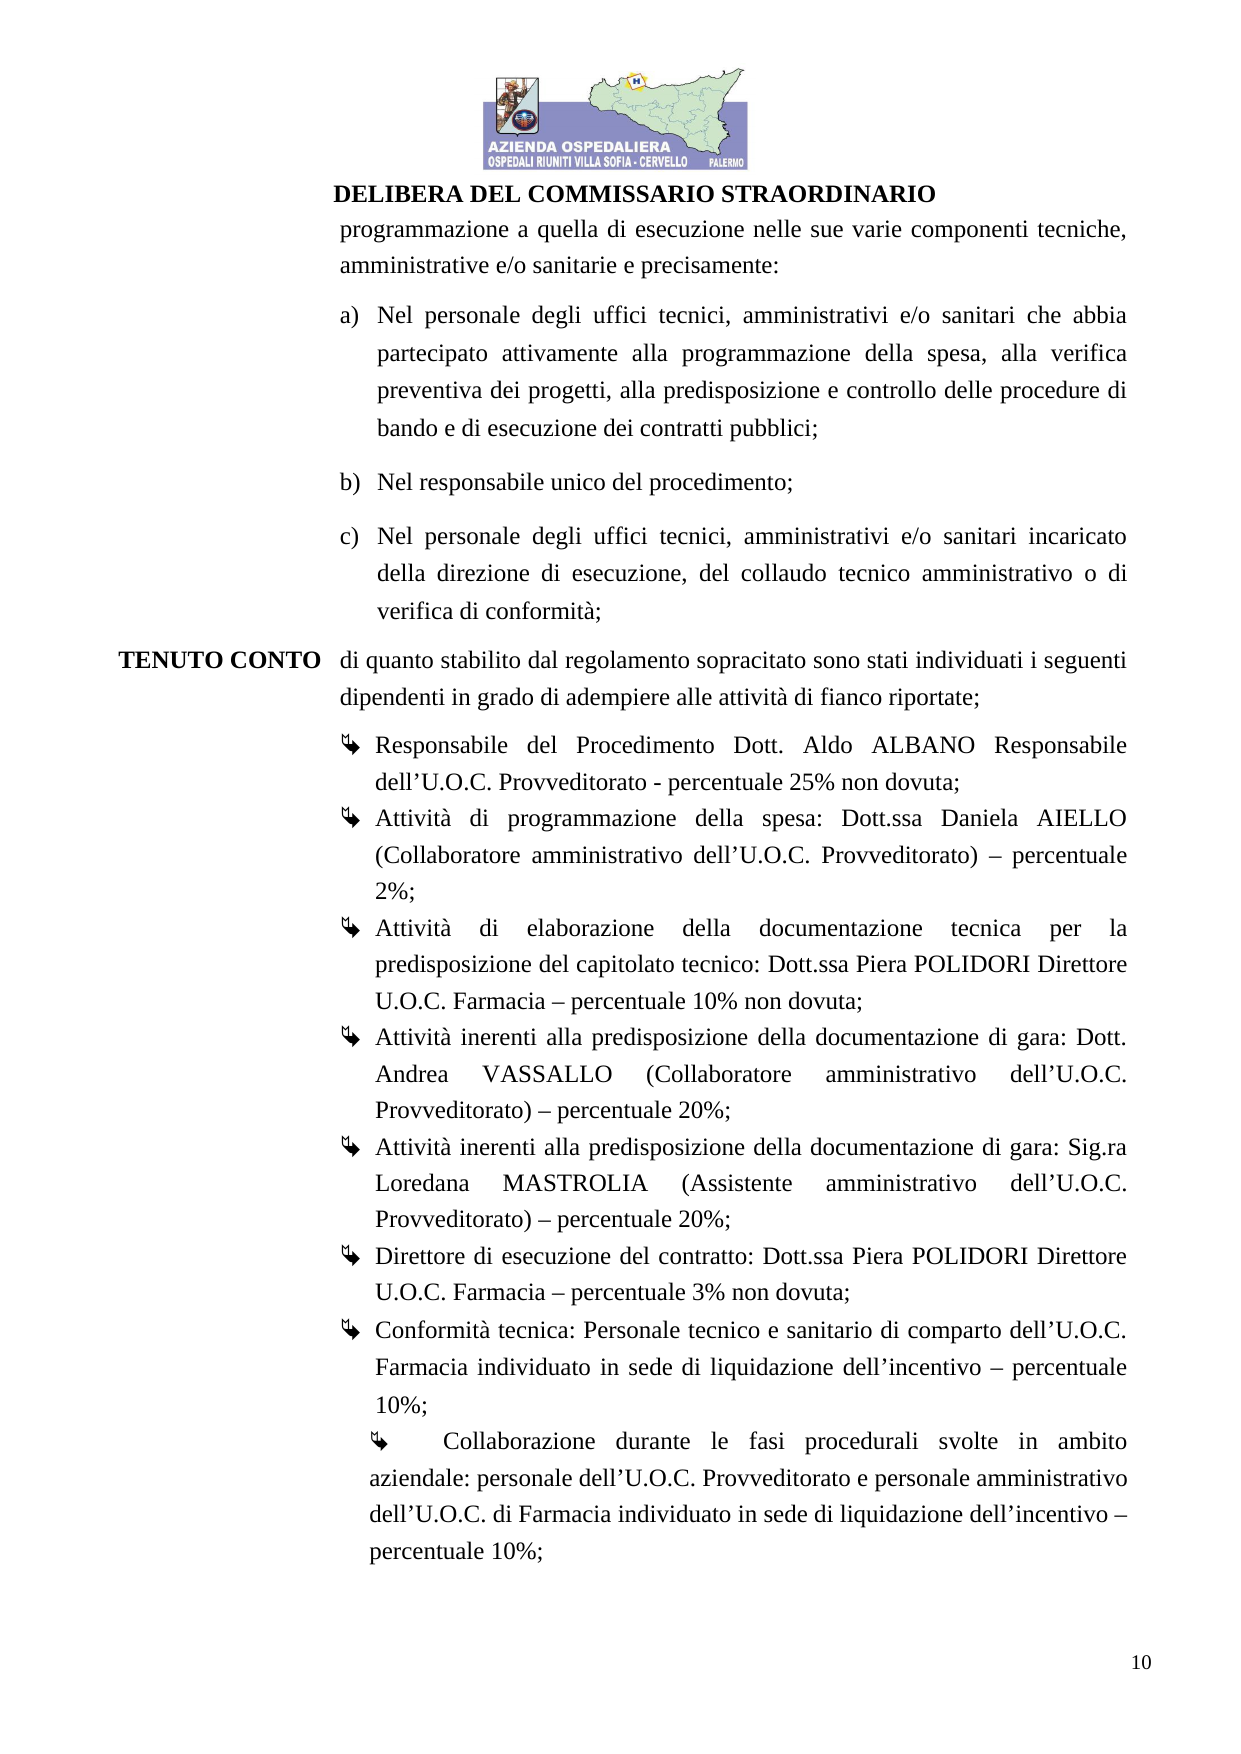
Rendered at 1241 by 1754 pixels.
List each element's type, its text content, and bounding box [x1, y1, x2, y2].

list Collaborazione durante le fasi procedurali svolte in ambito aziendale: personale dell’U.O.C. Provveditorato e personale amministrativo dell’U.O.C. di Farmacia individuato in sede di liquidazione dell’incentivo – percentuale 10%; [369, 1421, 1128, 1566]
list Attività inerenti alla predisposizione della documentazione di gara: Dott. Andrea VASSALLO (Collaboratore amministrativo dell’U.O.C. Provveditorato) – percentuale 20%; [339, 1016, 1128, 1126]
list Conformità tecnica: Personale tecnico e sanitario di comparto dell’U.O.C. Farmacia individuato in sede di liquidazione dell’incentivo – percentuale 10%; [339, 1308, 1128, 1421]
list Nel personale degli uffici tecnici, amministrativi e/o sanitari incaricato della direzione di esecuzione, del collaudo tecnico amministrativo o di verifica di conformità; [339, 514, 1128, 627]
list Nel personale degli uffici tecnici, amministrativi e/o sanitari che abbia partecipato attivamente alla programmazione della spesa, alla verifica preventiva dei progetti, alla predisposizione e controllo delle procedure di bando e di esecuzione dei contratti pubblici; [339, 293, 1128, 443]
list Direttore di esecuzione del contratto: Dott.ssa Piera POLIDORI Direttore U.O.C. Farmacia – percentuale 3% non dovuta; [339, 1235, 1128, 1308]
list Attività di programmazione della spesa: Dott.ssa Daniela AIELLO (Collaboratore amministrativo dell’U.O.C. Provveditorato) – percentuale 2%; [339, 798, 1128, 907]
list Nel responsabile unico del procedimento; [339, 460, 1128, 498]
list Attività di elaborazione della documentazione tecnica per la predisposizione del capitolato tecnico: Dott.ssa Piera POLIDORI Direttore U.O.C. Farmacia – percentuale 10% non dovuta; [339, 907, 1128, 1016]
list Attività inerenti alla predisposizione della documentazione di gara: Sig.ra Loredana MASTROLIA (Assistente amministrativo dell’U.O.C. Provveditorato) – percentuale 20%; [339, 1126, 1128, 1235]
text programmazione a quella di esecuzione nelle sue varie componenti tecniche, amministrative e/o sanitarie e precisamente: [118, 208, 1128, 281]
list Responsabile del Procedimento Dott. Aldo ALBANO Responsabile dell’U.O.C. Provveditorato - percentuale 25% non dovuta; [339, 725, 1128, 798]
text TENUTO CONTO di quanto stabilito dal regolamento sopracitato sono stati individuati i seguenti dipendenti in grado di adempiere alle attività di fianco riportate; [118, 639, 1128, 712]
